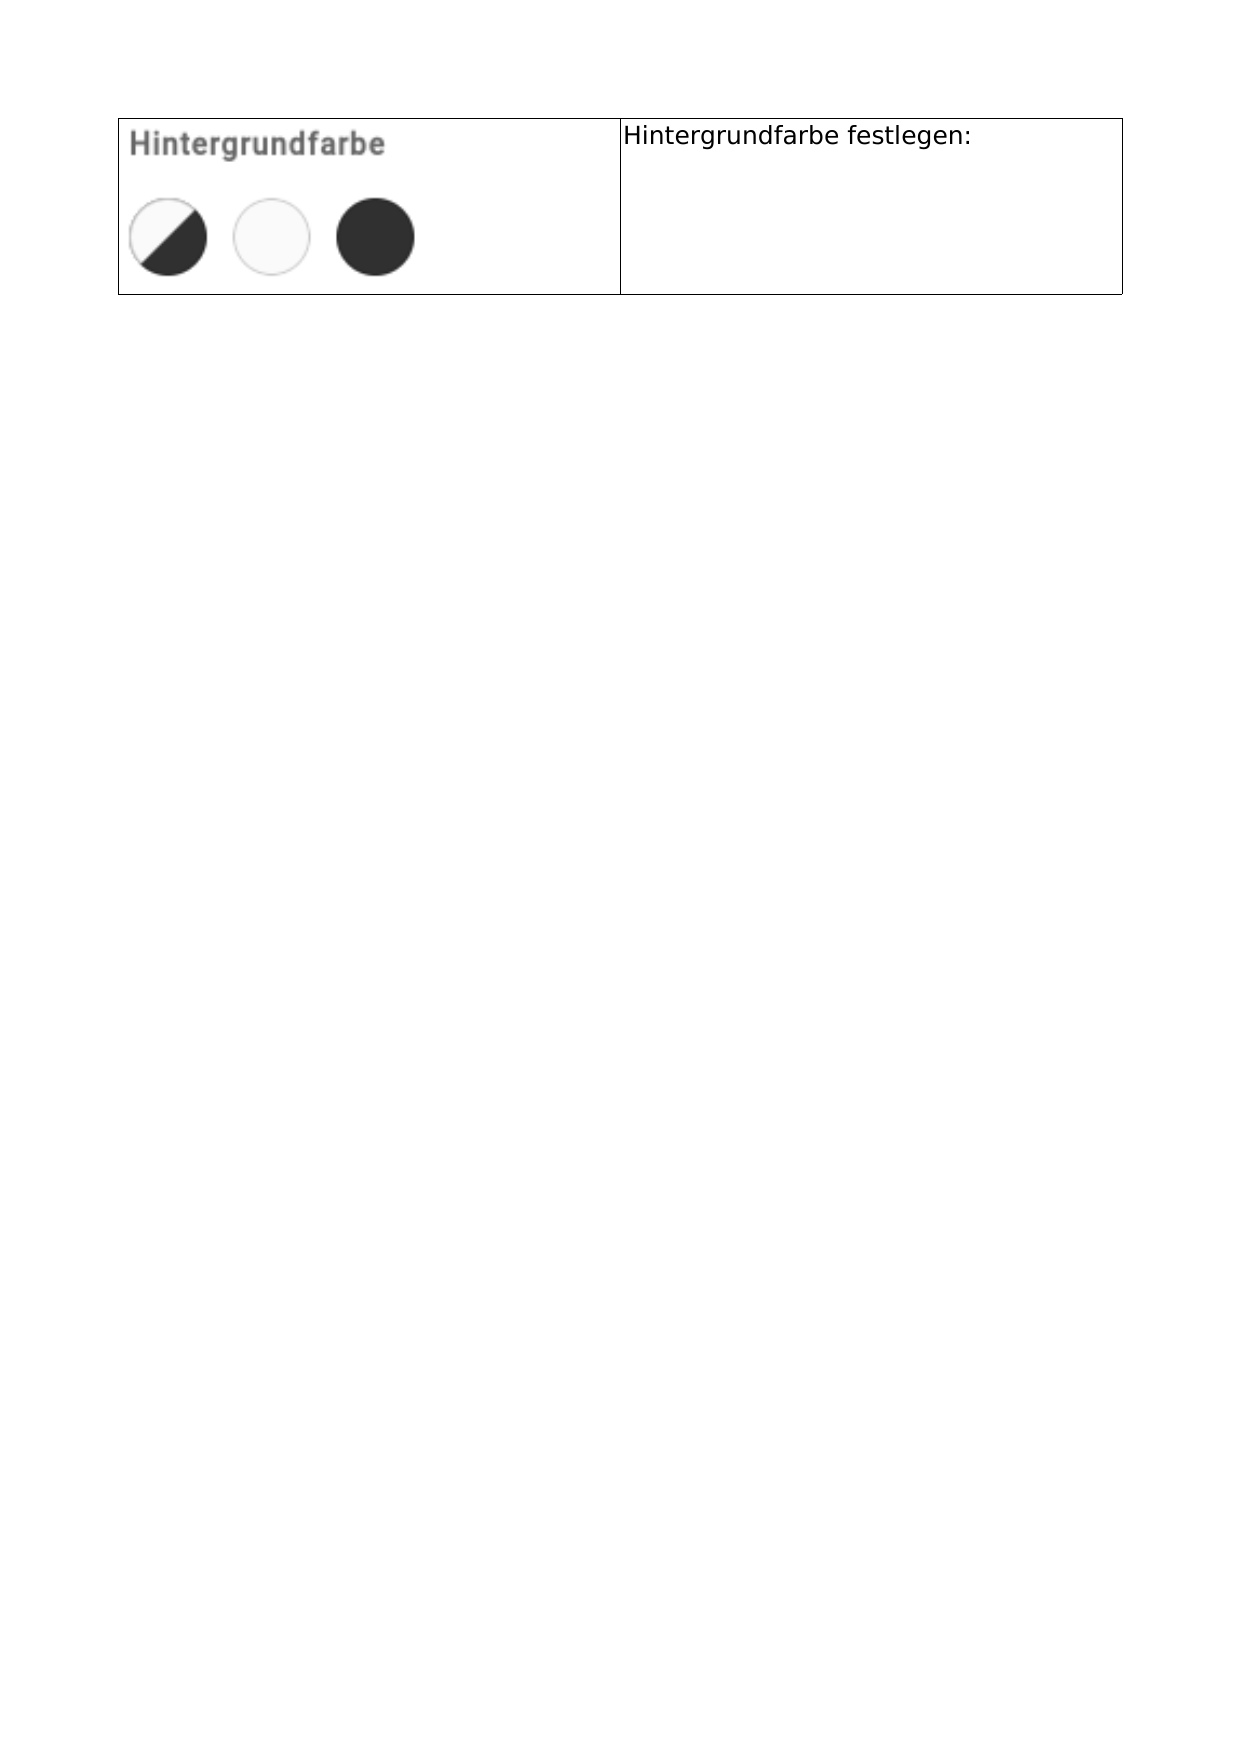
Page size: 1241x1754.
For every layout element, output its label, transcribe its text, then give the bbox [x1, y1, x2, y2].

table_cell Hintergrundfarbe festlegen: Im automatischen Modus gilt die Einstellung des Betriebssystems. Google Chrome unterstützt dies nur unter bestimmten Desktopumgebungen. [621, 119, 1122, 294]
table_cell [119, 119, 620, 294]
picture [121, 121, 618, 285]
